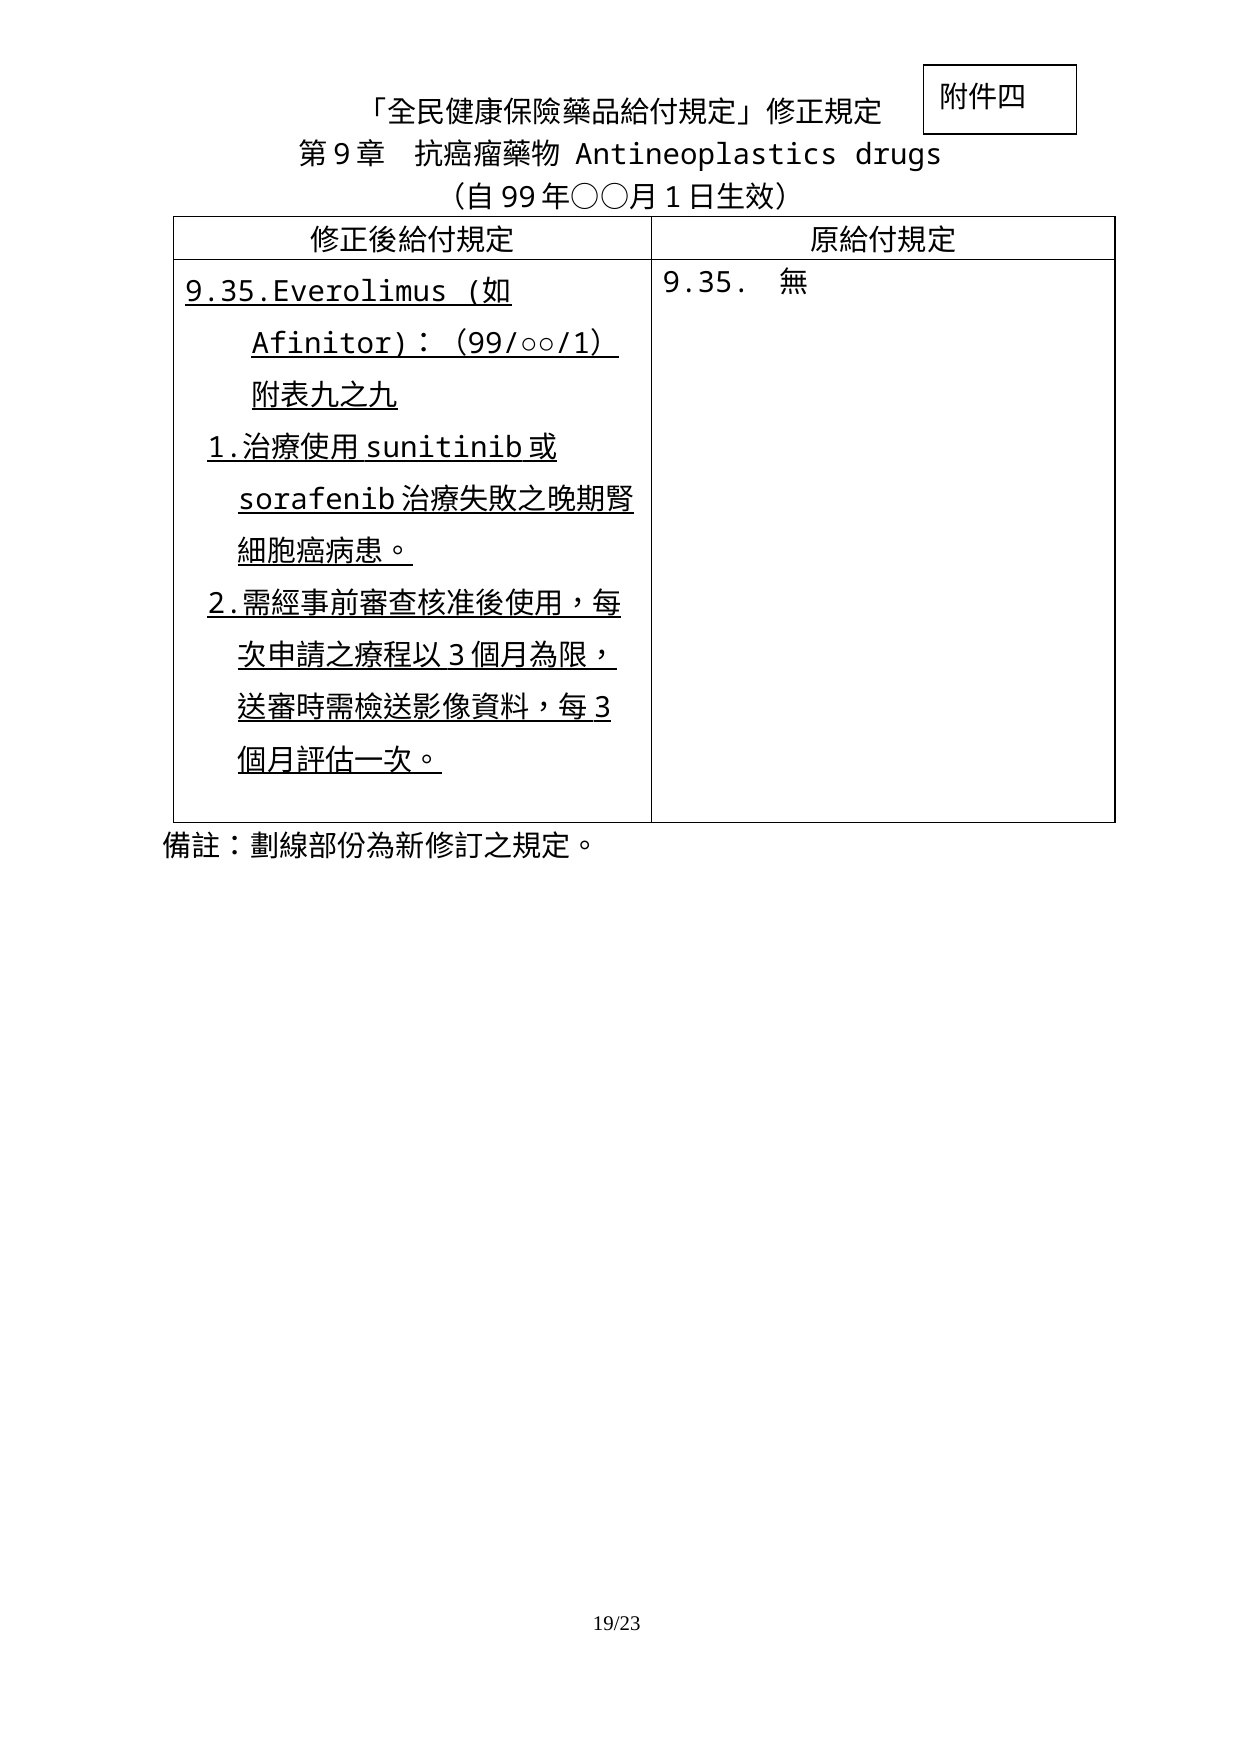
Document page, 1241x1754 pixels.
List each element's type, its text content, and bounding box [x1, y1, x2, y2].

text 「全民健康保險藥品給付規定」修正規定 [148, 89, 923, 131]
text （自99年○○月1日生效） [148, 173, 1092, 216]
table_cell 9.35. 無 [652, 260, 1114, 822]
text 第9章 抗癌瘤藥物 Antineoplastics drugs [148, 131, 1092, 173]
text 附件四 [939, 73, 1061, 116]
table_header 原給付規定 [652, 217, 1114, 258]
text [1077, 89, 1092, 131]
table_cell 9.35.Everolimus (如Afinitor)：（99/○○/1）附表九之九 1.治療使用sunitinib或sorafenib治療失敗之晚期腎細胞癌病患。 2.需經事前審查核准後使用，每次申請之療程以3個月為限，送審時需檢送影像資料，每3個月評估一次。 [174, 260, 651, 822]
text [924, 66, 1076, 133]
text 備註：劃線部份為新修訂之規定。 [148, 823, 1092, 865]
table_header 修正後給付規定 [174, 217, 651, 258]
